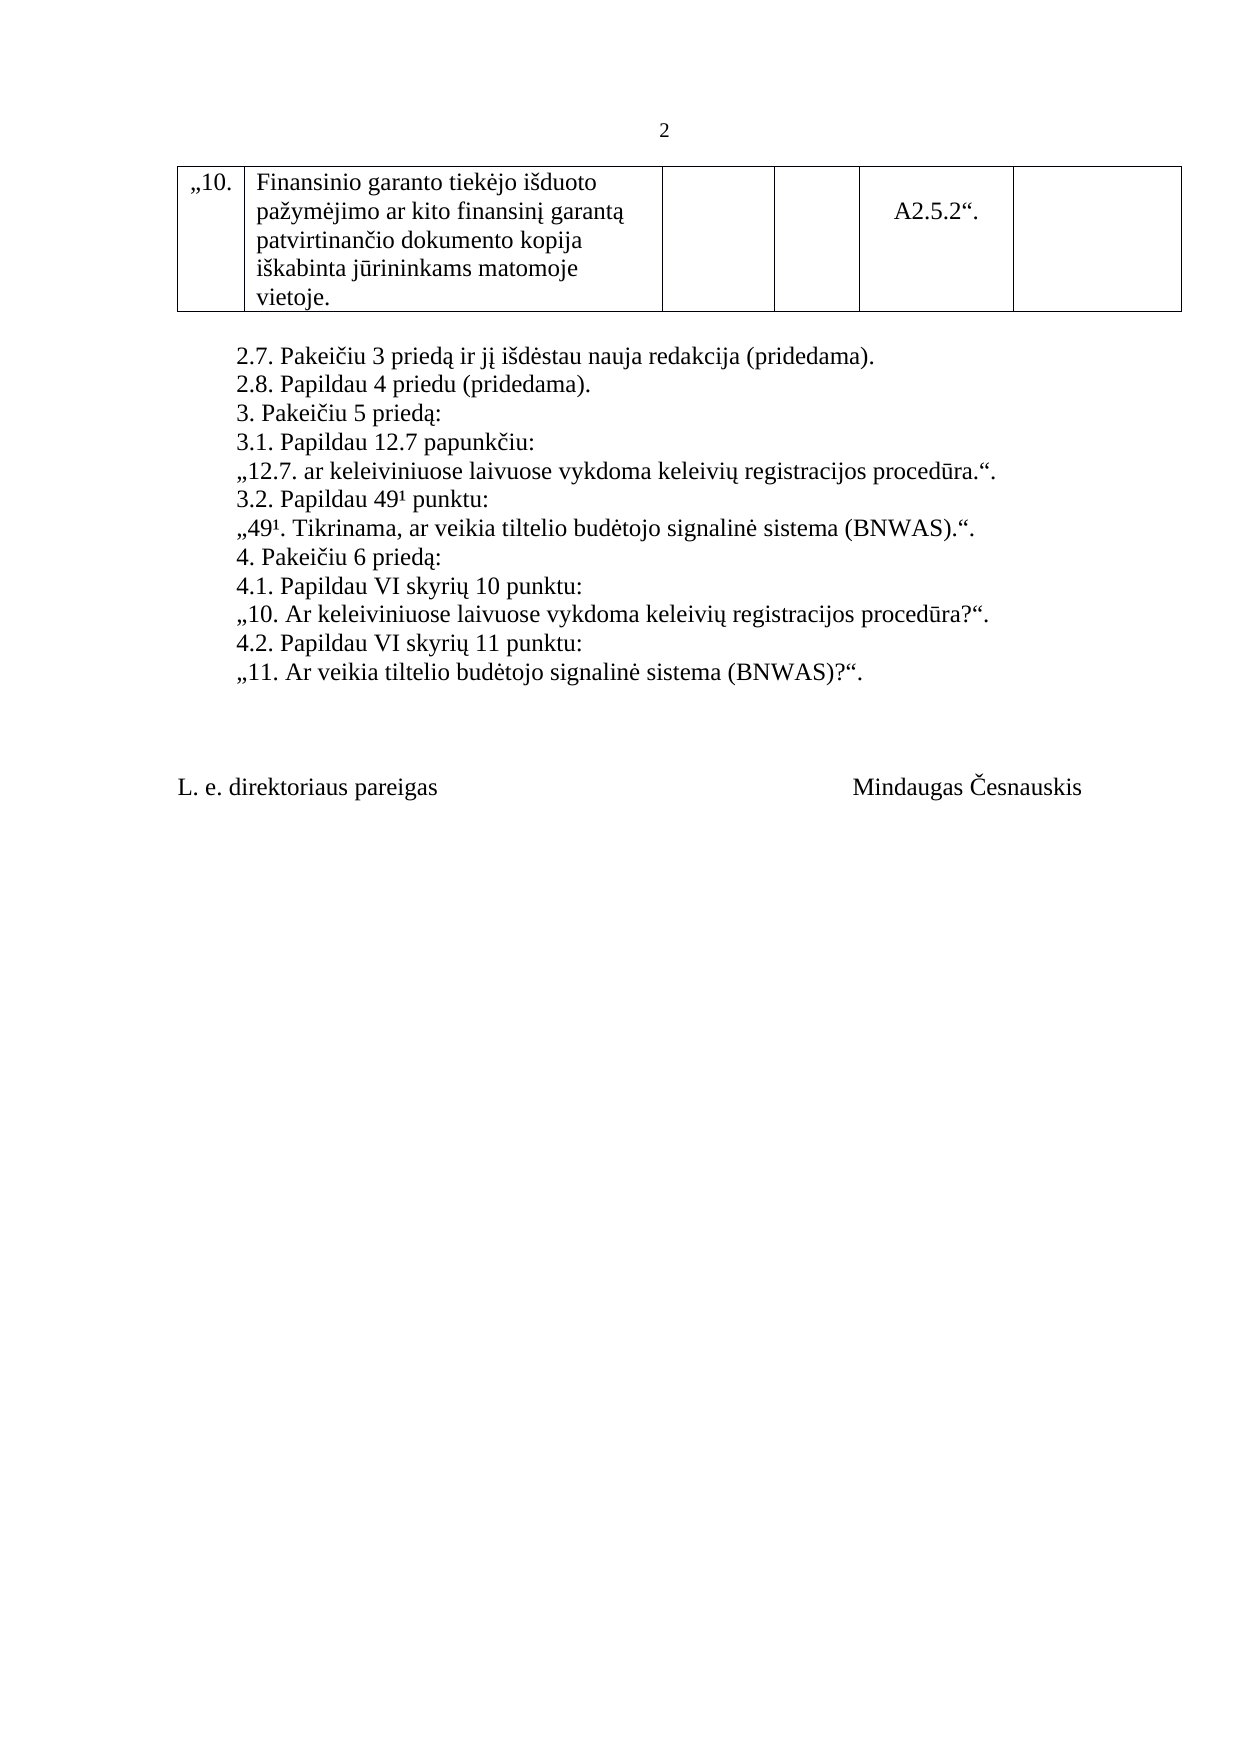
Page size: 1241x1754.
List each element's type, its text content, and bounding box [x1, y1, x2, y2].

table_header „10. [178, 167, 244, 311]
text 4. Pakeičiu 6 priedą: [177, 542, 1152, 571]
text 2.7. Pakeičiu 3 priedą ir jį išdėstau nauja redakcija (pridedama). [177, 341, 1152, 369]
text „11. Ar veikia tiltelio budėtojo signalinė sistema (BNWAS)?“. [177, 657, 1152, 686]
text „49¹. Tikrinama, ar veikia tiltelio budėtojo signalinė sistema (BNWAS).“. [177, 513, 1152, 542]
table_header Finansinio garanto tiekėjo išduoto pažymėjimo ar kito finansinį garantą patvirtinančio dokumento kopija iškabinta jūrininkams matomoje vietoje. [245, 167, 662, 311]
text L. e. direktoriaus pareigas Mindaugas Česnauskis [177, 772, 1152, 801]
table_header [775, 167, 859, 311]
text 3. Pakeičiu 5 priedą: [177, 398, 1152, 427]
table_header [663, 167, 774, 311]
text „10. Ar keleiviniuose laivuose vykdoma keleivių registracijos procedūra?“. [177, 599, 1152, 628]
text 3.2. Papildau 49¹ punktu: [177, 484, 1152, 513]
text „12.7. ar keleiviniuose laivuose vykdoma keleivių registracijos procedūra.“. [177, 456, 1152, 484]
text 3.1. Papildau 12.7 papunkčiu: [177, 427, 1152, 456]
text 4.2. Papildau VI skyrių 11 punktu: [177, 628, 1152, 657]
table_header A2.5.2“. [860, 167, 1013, 311]
table_header [1014, 167, 1181, 311]
text 4.1. Papildau VI skyrių 10 punktu: [177, 571, 1152, 599]
text 2.8. Papildau 4 priedu (pridedama). [177, 369, 1152, 398]
